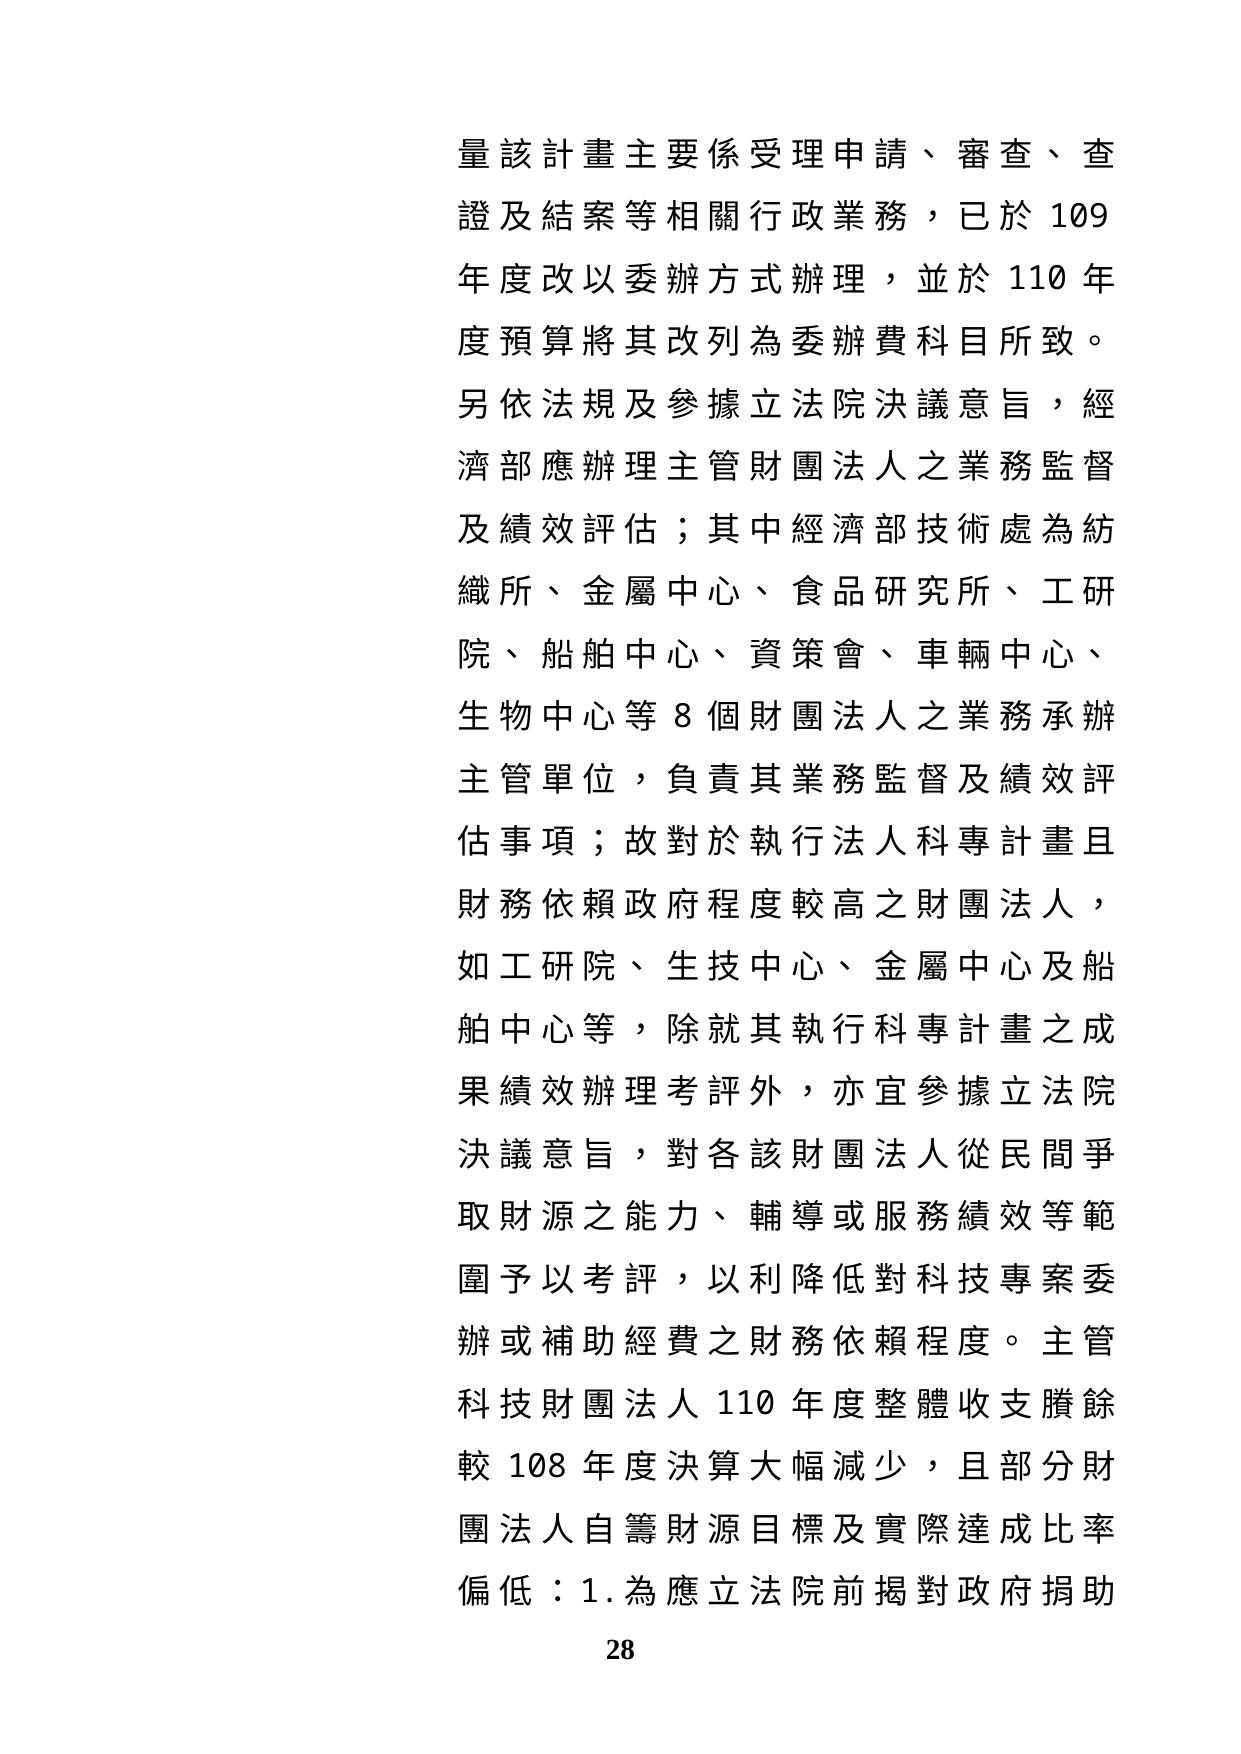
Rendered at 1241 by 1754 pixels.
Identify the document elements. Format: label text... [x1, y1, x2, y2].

list 量該計畫主要係受理申請、審查、查證及結案等相關行政業務，已於109年度改以委辦方式辦理，並於110年度預算將其改列為委辦費科目所致。另依法規及參據立法院決議意旨，經濟部應辦理主管財團法人之業務監督及績效評估；其中經濟部技術處為紡織所、金屬中心、食品研究所、工研院、船舶中心、資策會、車輛中心、生物中心等8個財團法人之業務承辦主管單位，負責其業務監督及績效評估事項；故對於執行法人科專計畫且財務依賴政府程度較高之財團法人，如工研院、生技中心、金屬中心及船舶中心等，除就其執行科專計畫之成果績效辦理考評外，亦宜參據立法院決議意旨，對各該財團法人從民間爭取財源之能力、輔導或服務績效等範圍予以考評，以利降低對科技專案委辦或補助經費之財務依賴程度。主管科技財團法人110年度整體收支賸餘較108年度決算大幅減少，且部分財團法人自籌財源目標及實際達成比率偏低：1.為應立法院前揭對政府捐助 [291, 110, 1120, 1610]
